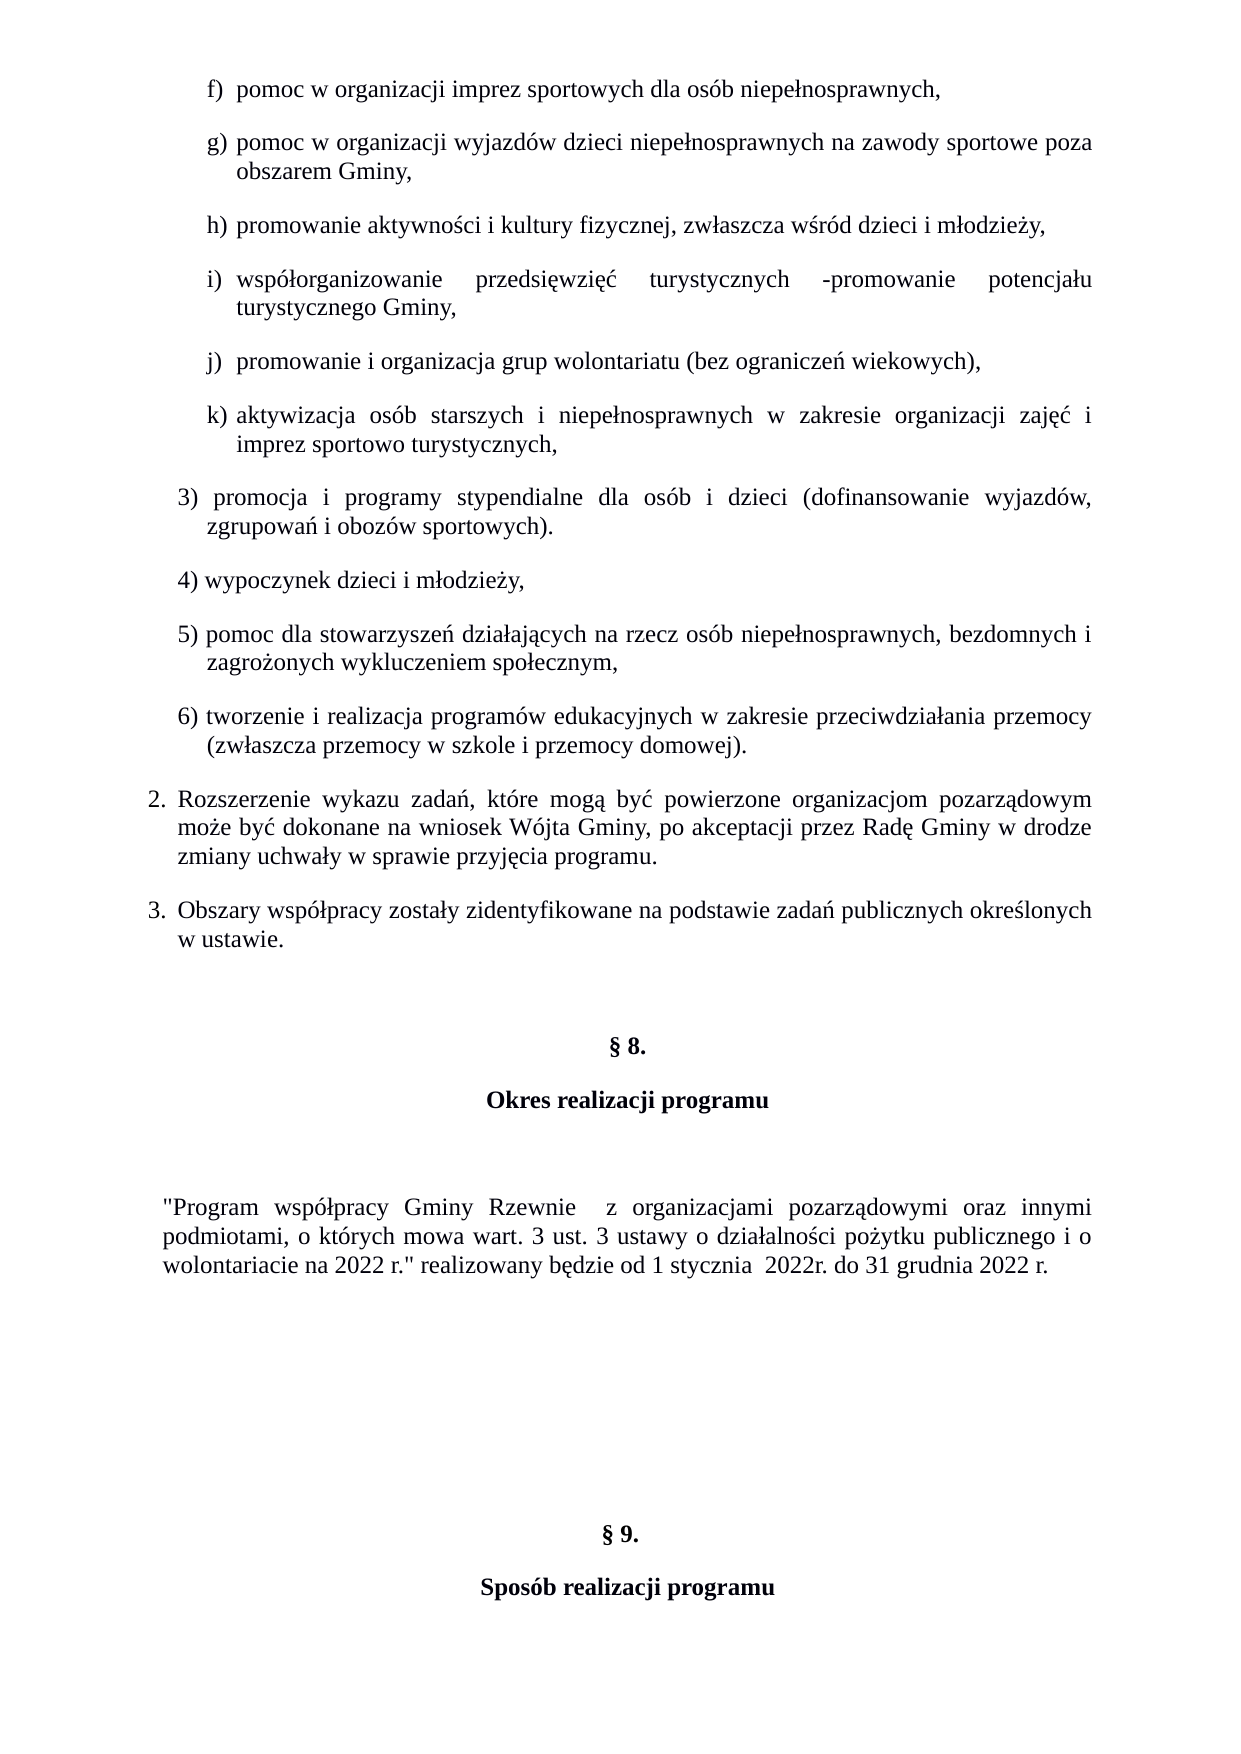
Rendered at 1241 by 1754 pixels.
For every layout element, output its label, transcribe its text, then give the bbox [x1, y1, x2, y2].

list promowanie i organizacja grup wolontariatu (bez ograniczeń wiekowych), [207, 346, 1093, 375]
text Sposób realizacji programu [162, 1572, 1093, 1601]
list współorganizowanie przedsięwzięć turystycznych -promowanie potencjału turystycznego Gminy, [207, 264, 1093, 321]
text § 9. [148, 1519, 1093, 1547]
list promowanie aktywności i kultury fizycznej, zwłaszcza wśród dzieci i młodzieży, [207, 210, 1093, 239]
text 5) pomoc dla stowarzyszeń działających na rzecz osób niepełnosprawnych, bezdomnych i zagrożonych wykluczeniem społecznym, [177, 619, 1093, 676]
list pomoc w organizacji wyjazdów dzieci niepełnosprawnych na zawody sportowe poza obszarem Gminy, [207, 127, 1093, 185]
text 4) wypoczynek dzieci i młodzieży, [177, 565, 1093, 594]
text Okres realizacji programu [162, 1085, 1093, 1114]
text § 8. [162, 1031, 1093, 1060]
list Rozszerzenie wykazu zadań, które mogą być powierzone organizacjom pozarządowym może być dokonane na wniosek Wójta Gminy, po akceptacji przez Radę Gminy w drodze zmiany uchwały w sprawie przyjęcia programu. [148, 784, 1093, 870]
list pomoc w organizacji imprez sportowych dla osób niepełnosprawnych, [207, 74, 1093, 102]
list aktywizacja osób starszych i niepełnosprawnych w zakresie organizacji zajęć i imprez sportowo turystycznych, [207, 400, 1093, 457]
list Obszary współpracy zostały zidentyfikowane na podstawie zadań publicznych określonych w ustawie. [148, 895, 1093, 952]
text 6) tworzenie i realizacja programów edukacyjnych w zakresie przeciwdziałania przemocy (zwłaszcza przemocy w szkole i przemocy domowej). [177, 701, 1093, 759]
text "Program współpracy Gminy Rzewnie z organizacjami pozarządowymi oraz innymi podmiotami, o których mowa wart. 3 ust. 3 ustawy o działalności pożytku publicznego i o wolontariacie na 2022 r." realizowany będzie od 1 stycznia 2022r. do 31 grudnia 2022 r. [162, 1192, 1093, 1279]
text 3) promocja i programy stypendialne dla osób i dzieci (dofinansowanie wyjazdów, zgrupowań i obozów sportowych). [177, 482, 1093, 540]
